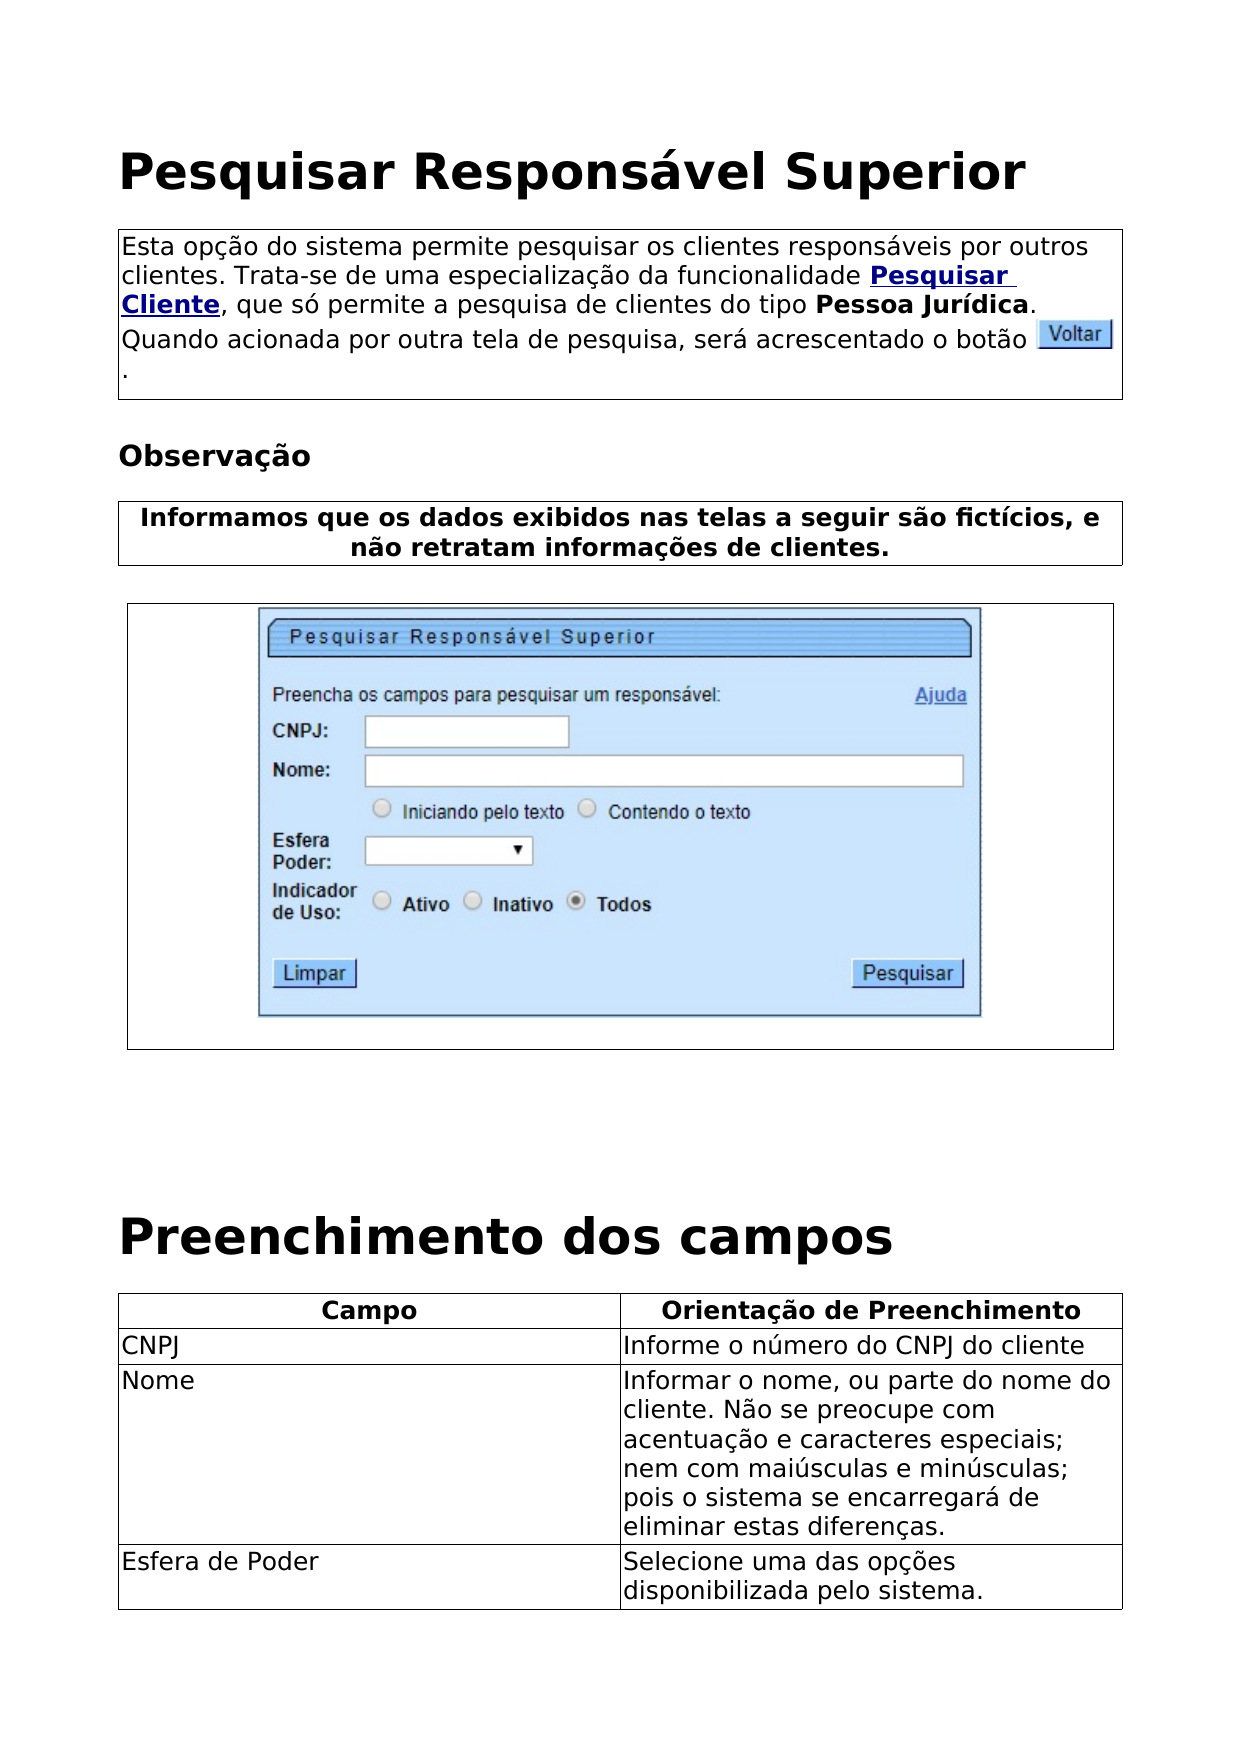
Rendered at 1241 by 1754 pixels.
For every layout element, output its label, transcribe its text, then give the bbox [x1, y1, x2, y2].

table_cell Nome [119, 1365, 620, 1544]
picture [257, 606, 983, 1018]
subtitle Pesquisar Responsável Superior [118, 143, 1122, 201]
table_header Esta opção do sistema permite pesquisar os clientes responsáveis por outros clientes. Trata-se de uma especialização da funcionalidade Pesquisar Cliente, que só permite a pesquisa de clientes do tipo Pessoa Jurídica. Quando acionada por outra tela de pesquisa, será acrescentado o botão . [119, 230, 1122, 399]
table_header [128, 604, 1113, 1049]
table_header Informamos que os dados exibidos nas telas a seguir são fictícios, e não retratam informações de clientes. [119, 502, 1122, 565]
table_cell Informe o número do CNPJ do cliente [621, 1329, 1122, 1363]
table_header Orientação de Preenchimento [621, 1294, 1122, 1328]
picture [1035, 319, 1114, 349]
table_cell Esfera de Poder [119, 1545, 620, 1609]
table_cell Selecione uma das opções disponibilizada pelo sistema. [621, 1545, 1122, 1609]
table_header Campo [119, 1294, 620, 1328]
table_cell Informar o nome, ou parte do nome do cliente. Não se preocupe com acentuação e caracteres especiais; nem com maiúsculas e minúsculas; pois o sistema se encarregará de eliminar estas diferenças. [621, 1365, 1122, 1544]
subtitle Observação [118, 439, 1122, 473]
subtitle Preenchimento dos campos [118, 1208, 1122, 1266]
table_cell CNPJ [119, 1329, 620, 1363]
